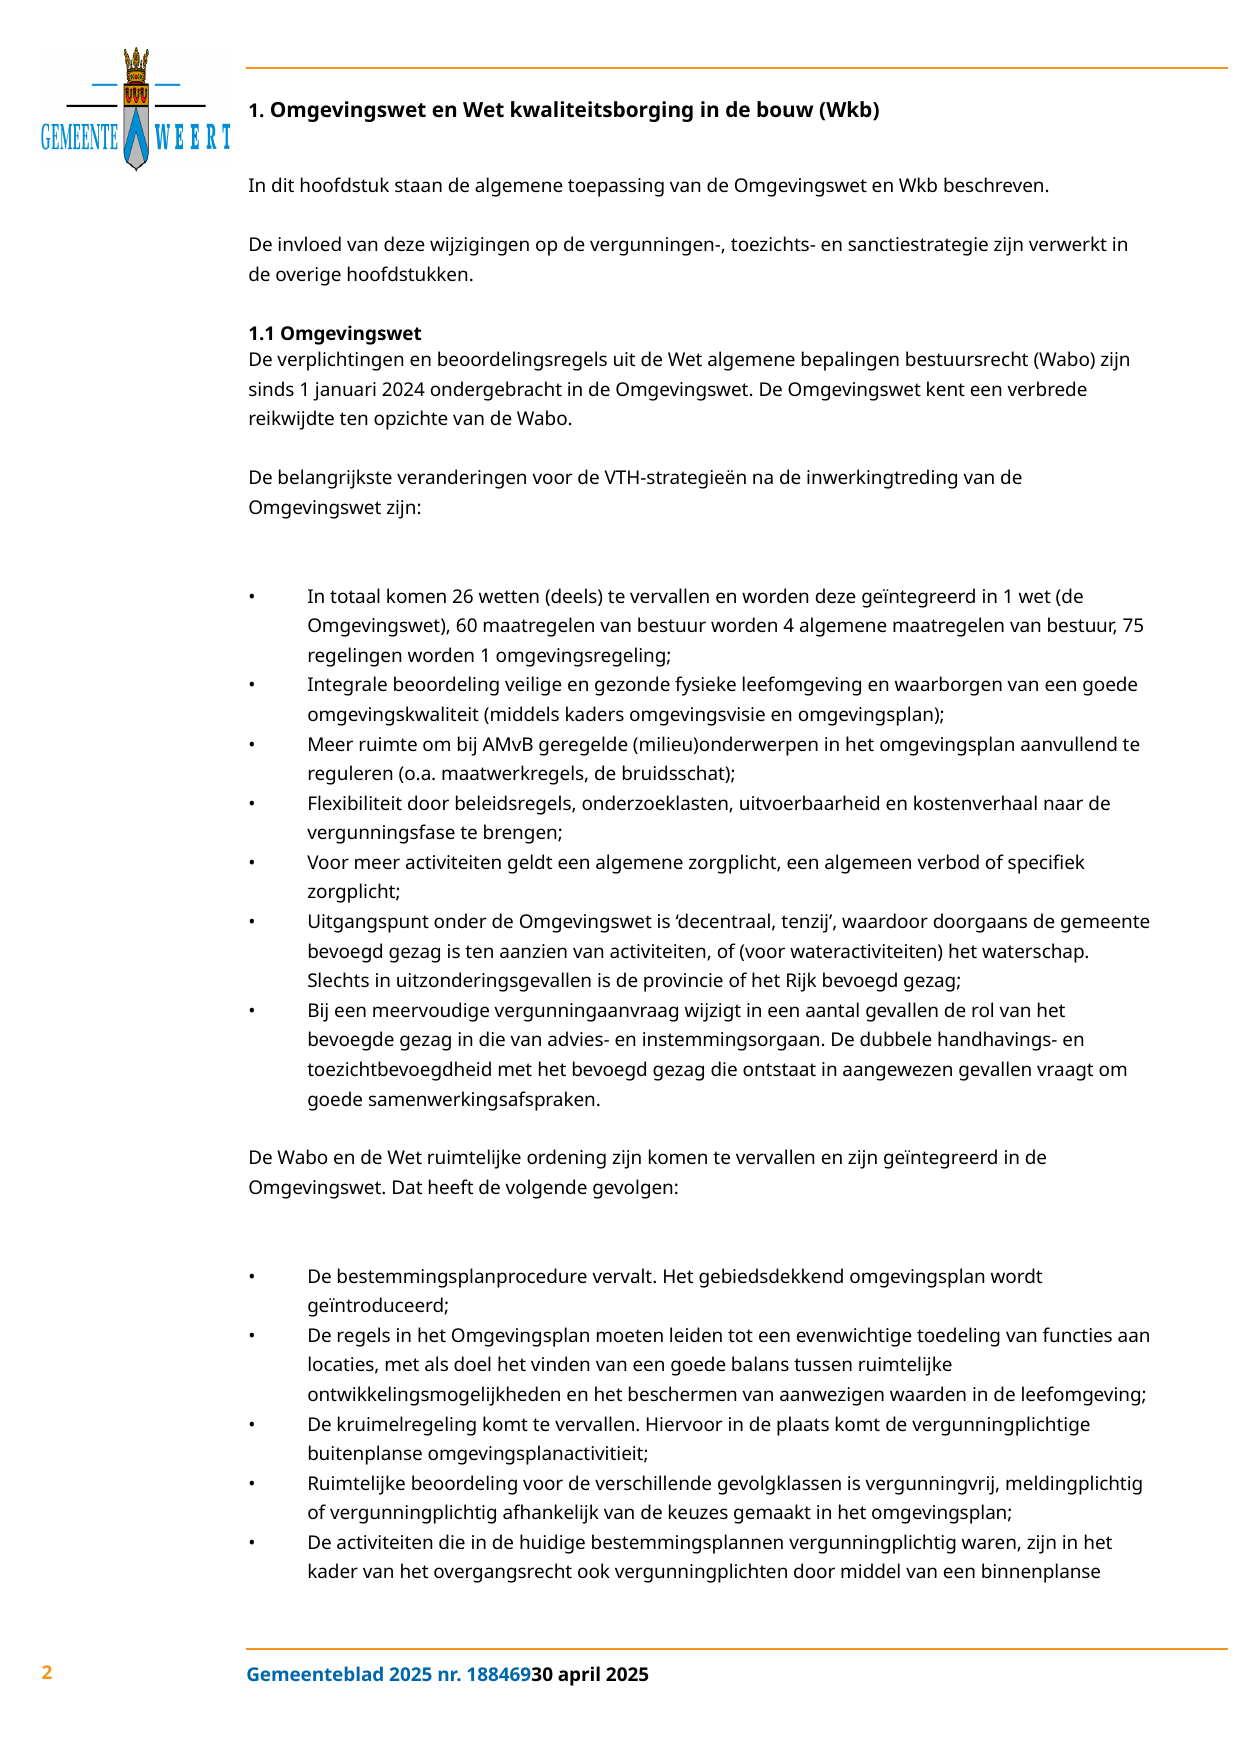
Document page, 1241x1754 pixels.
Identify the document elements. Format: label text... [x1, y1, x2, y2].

text In dit hoofdstuk staan de algemene toepassing van de Omgevingswet en Wkb beschreven. [248, 172, 1152, 198]
text De invloed van deze wijzigingen op de vergunningen-, toezichts- en sanctiestrategie zijn verwerkt in de overige hoofdstukken. [248, 232, 1152, 287]
text De verplichtingen en beoordelingsregels uit de Wet algemene bepalingen bestuursrecht (Wabo) zijn sinds 1 januari 2024 ondergebracht in de Omgevingswet. De Omgevingswet kent een verbrede reikwijdte ten opzichte van de Wabo. [248, 346, 1152, 431]
table_header In totaal komen 26 wetten (deels) te vervallen en worden deze geïntegreerd in 1 wet (de Omgevingswet), 60 maatregelen van bestuur worden 4 algemene maatregelen van bestuur, 75 regelingen worden 1 omgevingsregeling; Integrale beoordeling veilige en gezonde fysieke leefomgeving en waarborgen van een goede omgevingskwaliteit (middels kaders omgevingsvisie en omgevingsplan); Meer ruimte om bij AMvB geregelde (milieu)onderwerpen in het omgevingsplan aanvullend te reguleren (o.a. maatwerkregels, de bruidsschat); Flexibiliteit door beleidsregels, onderzoeklasten, uitvoerbaarheid en kostenverhaal naar de vergunningsfase te brengen; Voor meer activiteiten geldt een algemene zorgplicht, een algemeen verbod of specifiek zorgplicht; Uitgangspunt onder de Omgevingswet is ‘decentraal, tenzij’, waardoor doorgaans de gemeente bevoegd gezag is ten aanzien van activiteiten, of (voor wateractiviteiten) het waterschap. Slechts in uitzonderingsgevallen is de provincie of het Rijk bevoegd gezag; Bij een meervoudige vergunningaanvraag wijzigt in een aantal gevallen de rol van het bevoegde gezag in die van advies- en instemmingsorgaan. De dubbele handhavings- en toezichtbevoegdheid met het bevoegd gezag die ontstaat in aangewezen gevallen vraagt om goede samenwerkingsafspraken. [248, 553, 1152, 1112]
picture [41, 47, 231, 172]
text 1.1 Omgevingswet [248, 320, 1152, 346]
text De Wabo en de Wet ruimtelijke ordening zijn komen te vervallen en zijn geïntegreerd in de Omgevingswet. Dat heeft de volgende gevolgen: [248, 1144, 1152, 1200]
text 1. Omgevingswet en Wet kwaliteitsborging in de bouw (Wkb) [248, 95, 1152, 123]
table_header De bestemmingsplanprocedure vervalt. Het gebiedsdekkend omgevingsplan wordt geïntroduceerd; De regels in het Omgevingsplan moeten leiden tot een evenwichtige toedeling van functies aan locaties, met als doel het vinden van een goede balans tussen ruimtelijke ontwikkelingsmogelijkheden en het beschermen van aanwezigen waarden in de leefomgeving; De kruimelregeling komt te vervallen. Hiervoor in de plaats komt de vergunningplichtige buitenplanse omgevingsplanactivitieit; Ruimtelijke beoordeling voor de verschillende gevolgklassen is vergunningvrij, meldingplichtig of vergunningplichtig afhankelijk van de keuzes gemaakt in het omgevingsplan; De activiteiten die in de huidige bestemmingsplannen vergunningplichtig waren, zijn in het kader van het overgangsrecht ook vergunningplichten door middel van een binnenplanse [248, 1233, 1152, 1584]
text De belangrijkste veranderingen voor de VTH-strategieën na de inwerkingtreding van de Omgevingswet zijn: [248, 464, 1152, 520]
